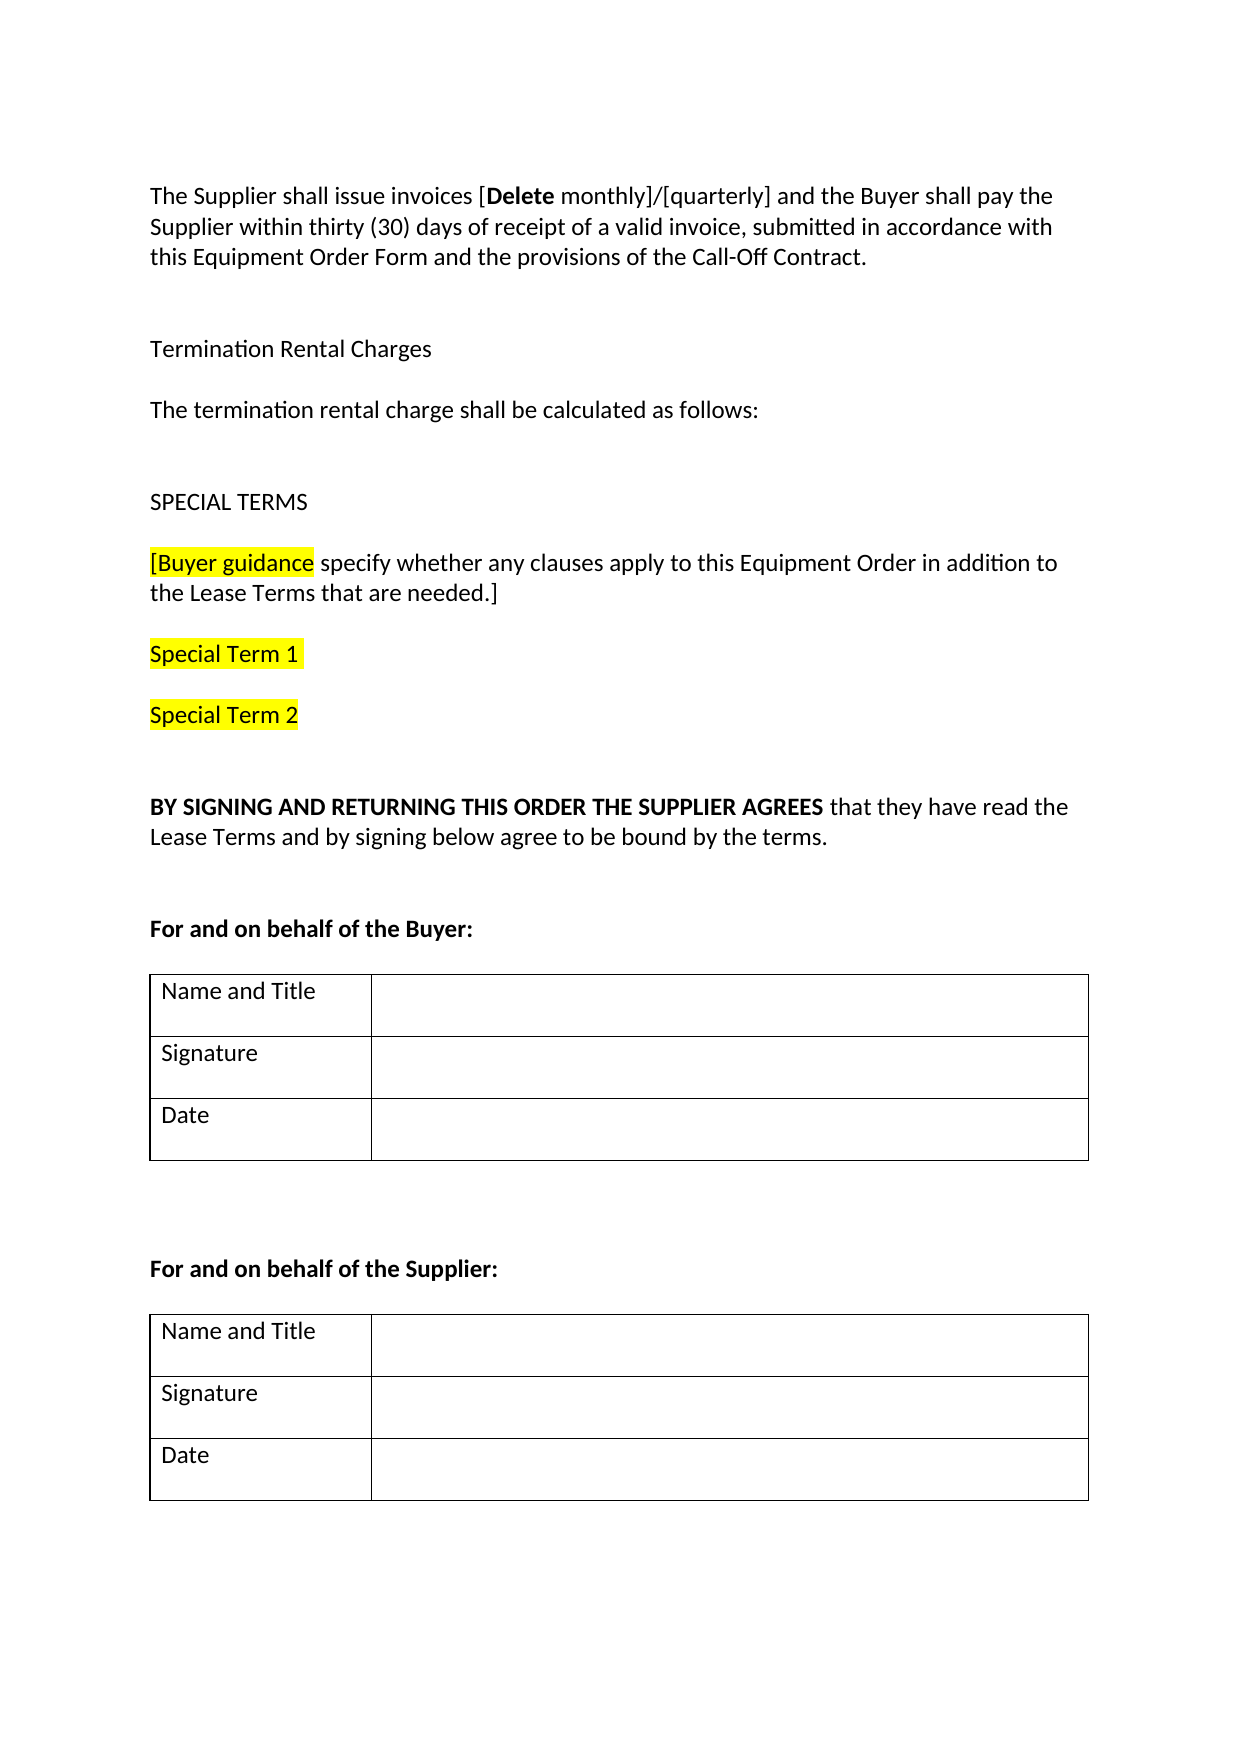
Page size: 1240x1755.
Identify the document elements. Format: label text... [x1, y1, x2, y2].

text [Buyer guidance specify whether any clauses apply to this Equipment Order in addition to the Lease Terms that are needed.] [150, 547, 1089, 608]
table_header Name and Title [151, 1315, 371, 1376]
table_cell Date [151, 1439, 371, 1500]
table_header [372, 1315, 1088, 1376]
table_cell [372, 1037, 1088, 1098]
text Special Term 2 [150, 699, 1089, 730]
table_cell Signature [151, 1037, 371, 1098]
text Special Term 1 [150, 638, 1089, 669]
table_header [372, 975, 1088, 1036]
text For and on behalf of the Buyer: [150, 913, 1089, 943]
text SPECIAL TERMS [150, 486, 1089, 516]
text The Supplier shall issue invoices [Delete monthly]/[quarterly] and the Buyer shall pay the Supplier within thirty (30) days of receipt of a valid invoice, submitted in accordance with this Equipment Order Form and the provisions of the Call-Off Contract. [150, 181, 1089, 272]
table_cell [372, 1377, 1088, 1438]
text Termination Rental Charges [150, 333, 1089, 364]
text The termination rental charge shall be calculated as follows: [150, 394, 1089, 425]
table_cell Signature [151, 1377, 371, 1438]
table_cell [372, 1439, 1088, 1500]
table_cell [372, 1099, 1088, 1160]
text BY SIGNING AND RETURNING THIS ORDER THE SUPPLIER AGREES that they have read the Lease Terms and by signing below agree to be bound by the terms. [150, 791, 1089, 852]
table_header Name and Title [151, 975, 371, 1036]
table_cell Date [151, 1099, 371, 1160]
text For and on behalf of the Supplier: [150, 1253, 1089, 1283]
